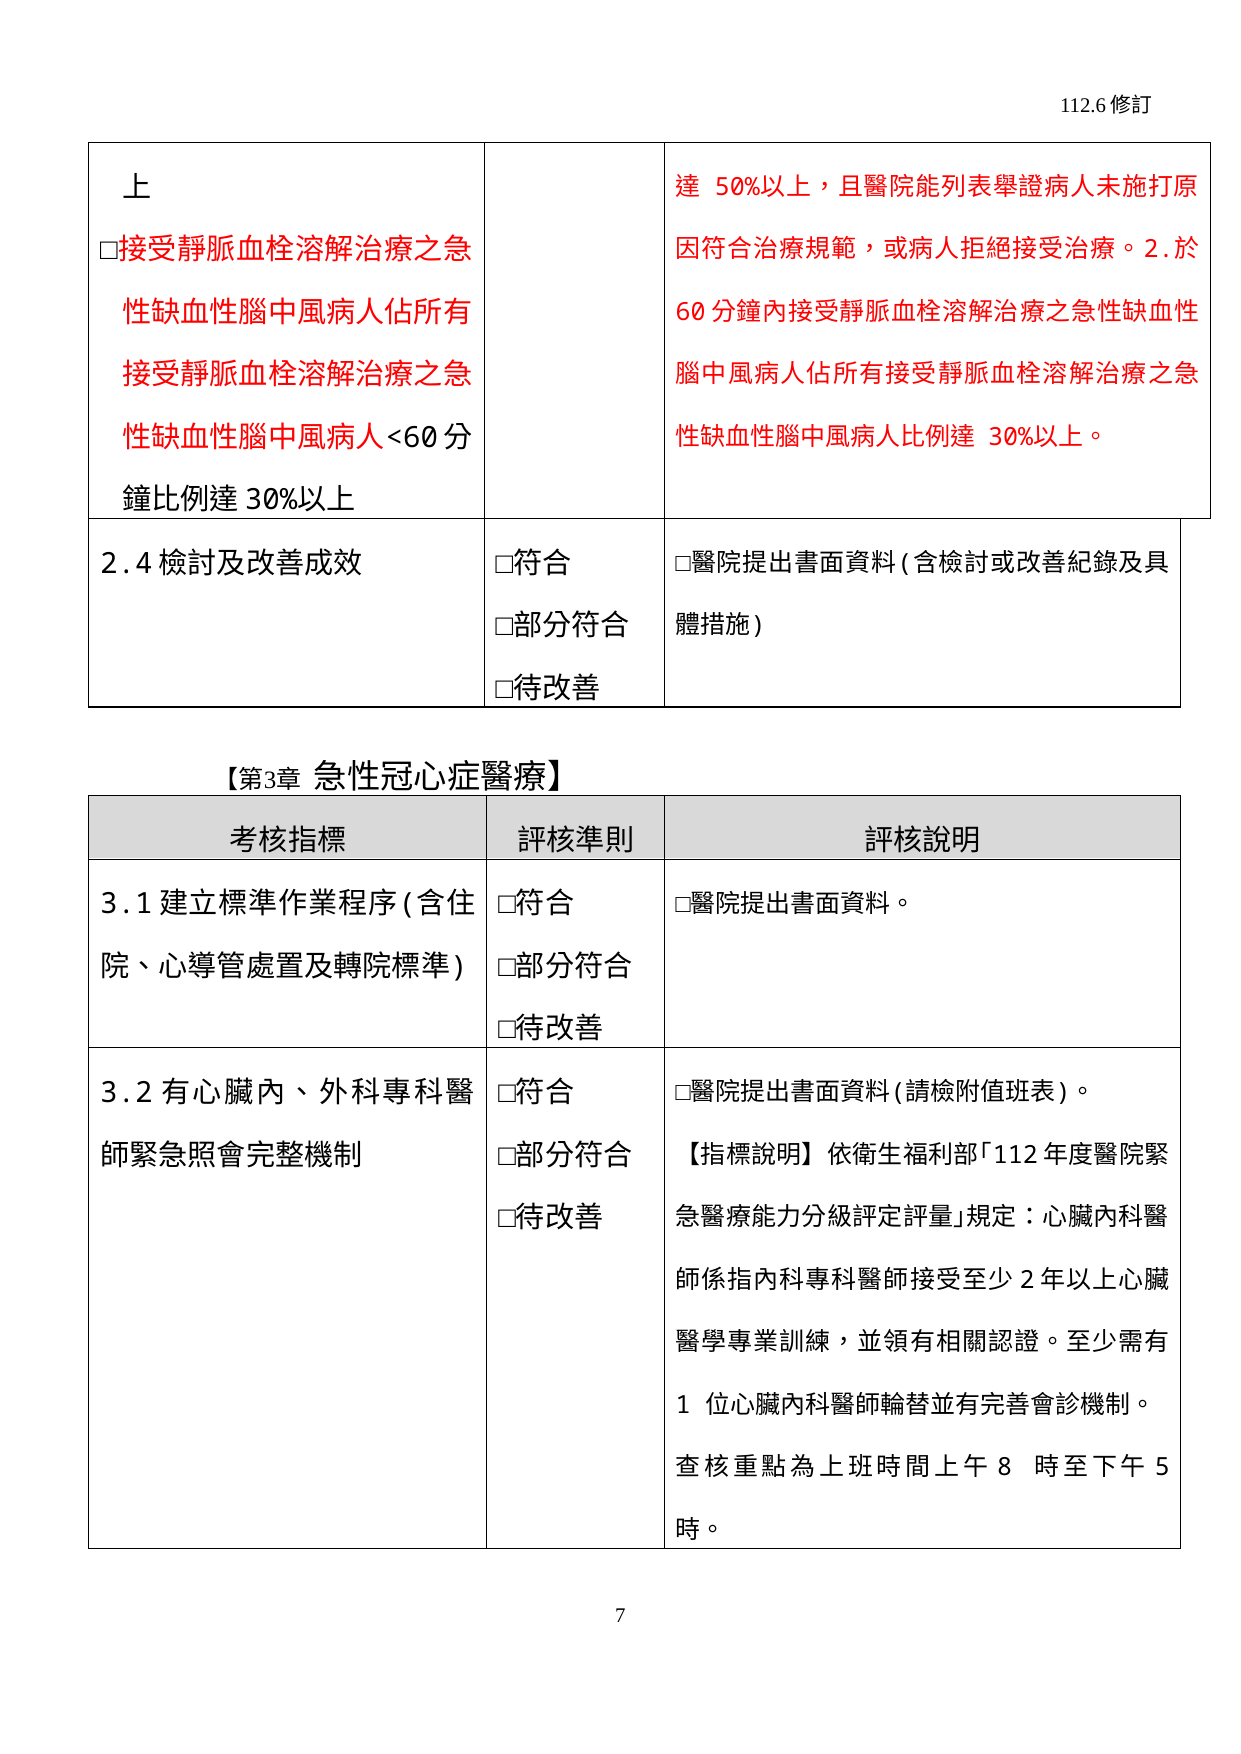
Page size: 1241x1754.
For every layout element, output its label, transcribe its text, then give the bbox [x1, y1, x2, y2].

table_cell [1181, 519, 1210, 706]
table_header 評核準則 [487, 796, 664, 858]
table_cell □醫院提出書面資料。 [665, 860, 1180, 1047]
table_cell [485, 143, 664, 518]
table_cell □醫院提出書面資料(含檢討或改善紀錄及具體措施) [665, 519, 1180, 706]
table_cell □醫院提出書面資料(請檢附值班表)。 【指標說明】依衛生福利部｢112年度醫院緊急醫療能力分級評定評量｣規定：心臟內科醫師係指內科專科醫師接受至少2年以上心臟醫學專業訓練，並領有相關認證。至少需有1 位心臟內科醫師輪替並有完善會診機制。 查核重點為上班時間上午8 時至下午5 時。 [665, 1048, 1180, 1548]
list 急性冠心症醫療】 [214, 732, 1152, 795]
table_cell 3.2有心臟內、外科專科醫師緊急照會完整機制 [89, 1048, 486, 1548]
table_cell □符合 □部分符合 □待改善 [485, 519, 664, 706]
table_cell 3.1建立標準作業程序(含住院、心導管處置及轉院標準) [89, 860, 486, 1047]
table_cell 上 □接受靜脈血栓溶解治療之急性缺血性腦中風病人佔所有接受靜脈血栓溶解治療之急性缺血性腦中風病人<60分鐘比例達30%以上 [89, 143, 484, 518]
table_cell 2.4檢討及改善成效 [89, 519, 484, 706]
table_header 考核指標 [89, 796, 486, 858]
table_cell □符合 □部分符合 □待改善 [487, 860, 664, 1047]
table_header 評核說明 [665, 796, 1180, 858]
table_cell □符合 □部分符合 □待改善 [487, 1048, 664, 1548]
table_cell 達 50%以上，且醫院能列表舉證病人未施打原因符合治療規範，或病人拒絕接受治療。2.於60分鐘內接受靜脈血栓溶解治療之急性缺血性腦中風病人佔所有接受靜脈血栓溶解治療之急性缺血性腦中風病人比例達 30%以上。 [665, 143, 1210, 518]
